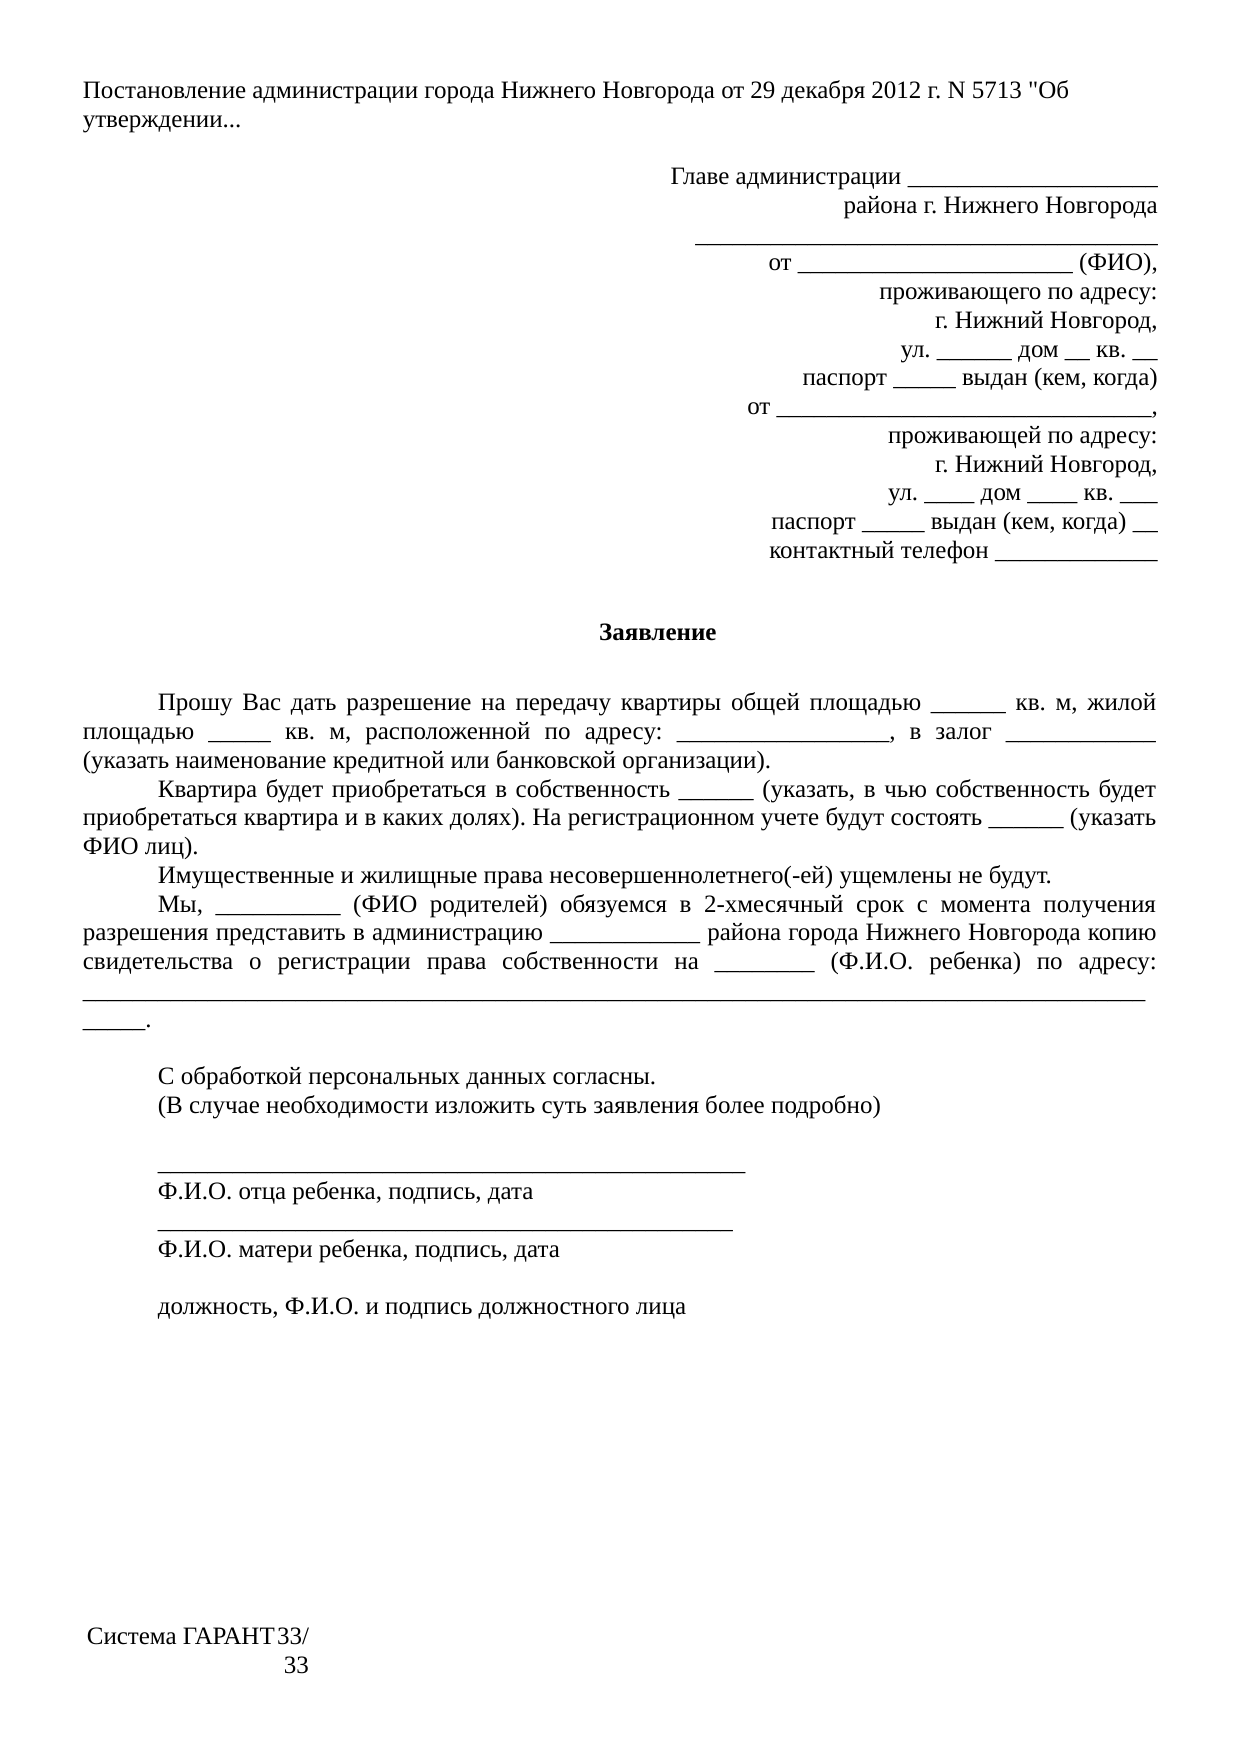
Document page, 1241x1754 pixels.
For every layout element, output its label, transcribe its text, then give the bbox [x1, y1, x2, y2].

text от ______________________ (ФИО), [83, 247, 1157, 276]
text паспорт _____ выдан (кем, когда) __ [83, 506, 1157, 535]
text ______________________________________________ [83, 1205, 1157, 1234]
text (В случае необходимости изложить суть заявления более подробно) [83, 1090, 1157, 1119]
text должность, Ф.И.О. и подпись должностного лица [83, 1291, 1157, 1320]
text г. Нижний Новгород, [83, 305, 1157, 334]
text Имущественные и жилищные права несовершеннолетнего(-ей) ущемлены не будут. [83, 860, 1157, 889]
text контактный телефон _____________ [83, 535, 1157, 564]
text проживающего по адресу: [83, 276, 1157, 305]
text Прошу Вас дать разрешение на передачу квартиры общей площадью ______ кв. м, жилой площадью _____ кв. м, расположенной по адресу: _________________, в залог ____________ (указать наименование кредитной или банковской организации). [83, 687, 1157, 774]
text Квартира будет приобретаться в собственность ______ (указать, в чью собственность будет приобретаться квартира и в каких долях). На регистрационном учете будут состоять ______ (указать ФИО лиц). [83, 774, 1157, 860]
text _______________________________________________ [83, 1147, 1157, 1176]
text С обработкой персональных данных согласны. [83, 1061, 1157, 1090]
subtitle Заявление [83, 617, 1157, 646]
text проживающей по адресу: [83, 420, 1157, 449]
text Мы, __________ (ФИО родителей) обязуемся в 2-хмесячный срок с момента получения разрешения представить в администрацию ____________ района города Нижнего Новгорода копию свидетельства о регистрации права собственности на ________ (Ф.И.О. ребенка) по адресу: __________________________________________________________________________________________. [83, 889, 1157, 1032]
text от ______________________________, [83, 391, 1157, 420]
text Ф.И.О. матери ребенка, подпись, дата [83, 1234, 1157, 1262]
text _____________________________________ [83, 219, 1157, 247]
text Ф.И.О. отца ребенка, подпись, дата [83, 1176, 1157, 1205]
text паспорт _____ выдан (кем, когда) [83, 362, 1157, 391]
text ул. ______ дом __ кв. __ [83, 334, 1157, 362]
text г. Нижний Новгород, [83, 449, 1157, 477]
text района г. Нижнего Новгорода [83, 190, 1157, 219]
text ул. ____ дом ____ кв. ___ [83, 477, 1157, 506]
text Главе администрации ____________________ [83, 161, 1157, 190]
